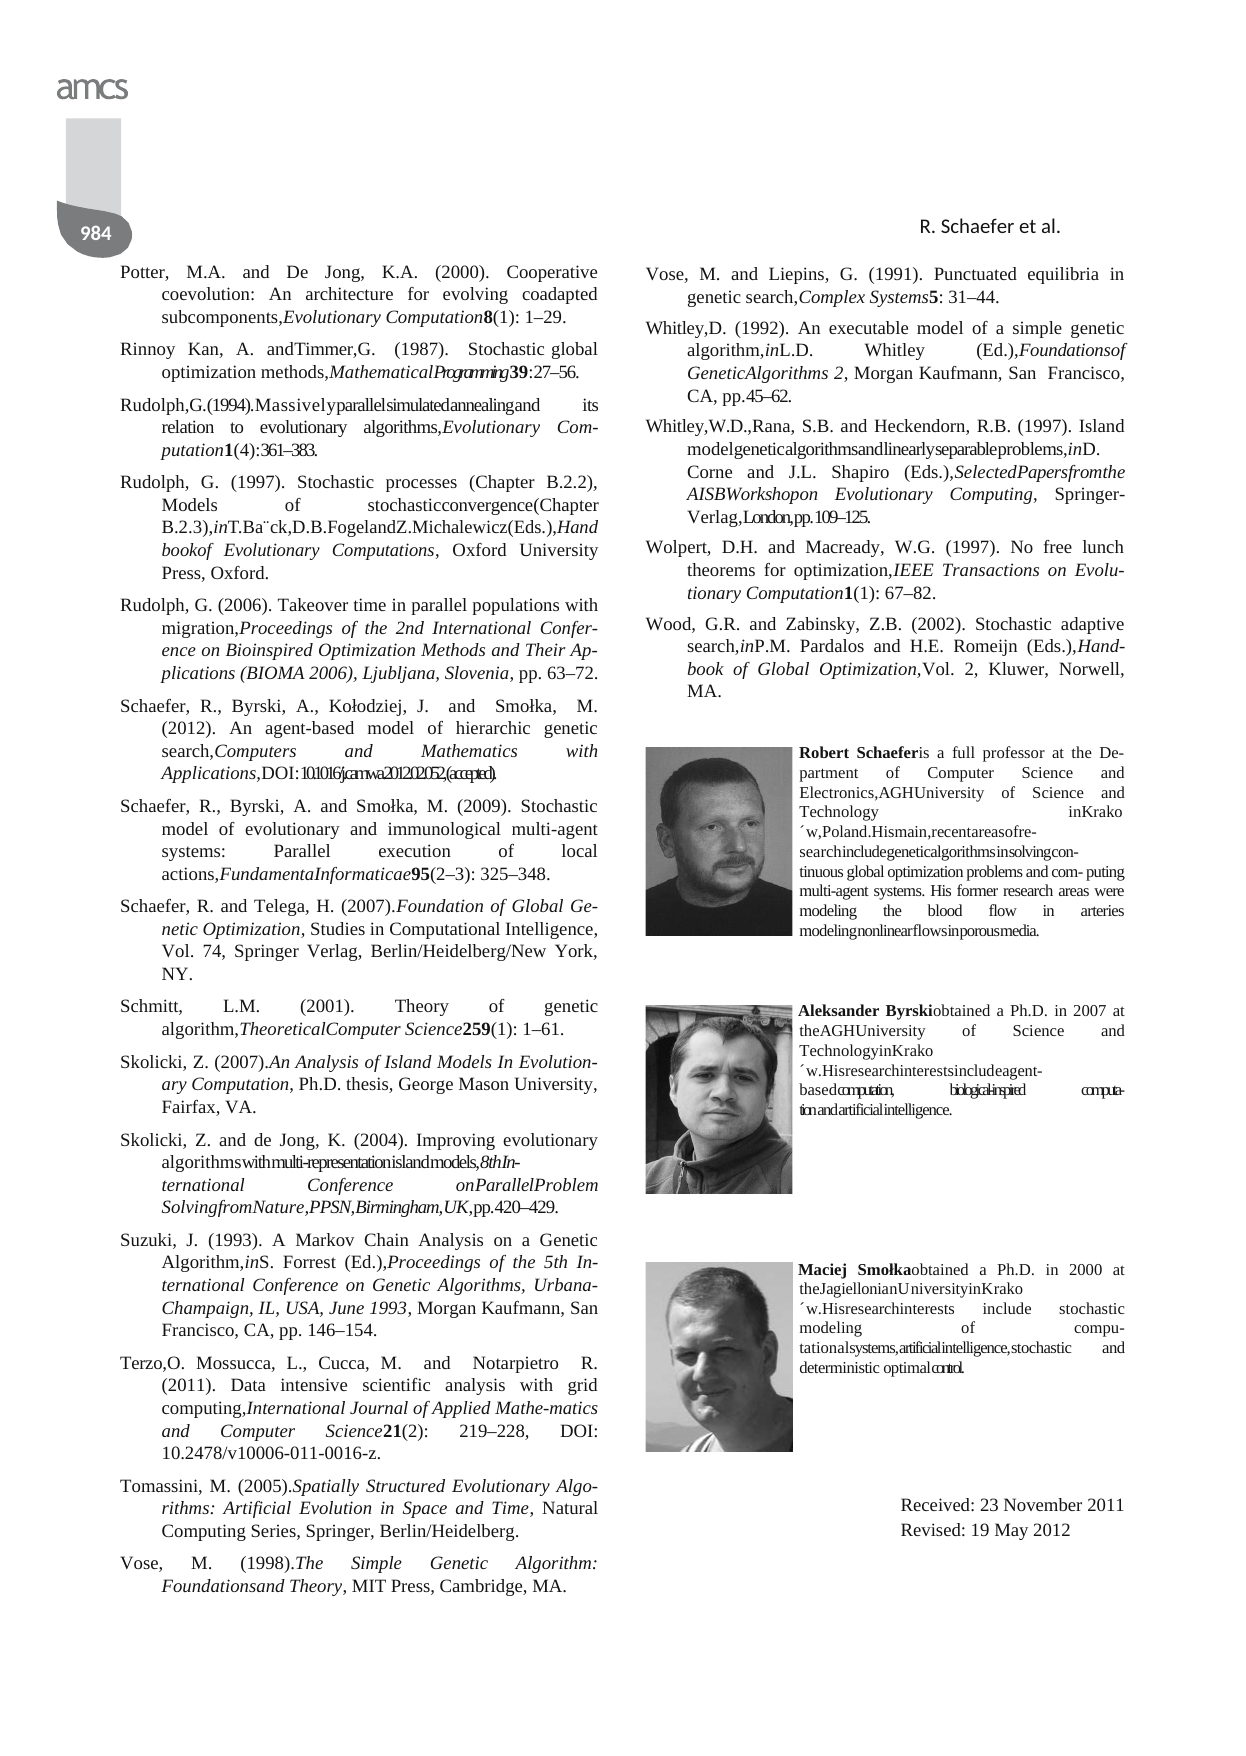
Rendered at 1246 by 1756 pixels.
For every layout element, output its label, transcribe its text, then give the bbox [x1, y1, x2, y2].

text Suzuki, J. (1993). A Markov Chain Analysis on a Genetic Algorithm,inS. Forrest (Ed.),Proceedings of the 5th In-ternational Conference on Genetic Algorithms, Urbana- Champaign, IL, USA, June 1993, Morgan Kaufmann, San Francisco, CA, pp. 146–154. [120, 1229, 598, 1341]
text Skolicki, Z. (2007).An Analysis of Island Models In Evolution-ary Computation, Ph.D. thesis, George Mason University, Fairfax, VA. [120, 1051, 598, 1117]
text Potter, M.A. and De Jong, K.A. (2000). Cooperative coevolution: An architecture for evolving coadapted subcomponents,Evolutionary Computation8(1): 1–29. [120, 261, 598, 327]
text Schaefer, R. and Telega, H. (2007).Foundation of Global Ge-netic Optimization, Studies in Computational Intelligence, Vol. 74, Springer Verlag, Berlin/Heidelberg/New York, NY. [120, 895, 598, 984]
text Whitley,D. (1992). An executable model of a simple genetic algorithm,inL.D. Whitley (Ed.),Foundationsof GeneticAlgorithms 2, Morgan Kaufmann, San Francisco, CA, pp.45–62. [645, 317, 1125, 406]
text Robert Schaeferis a full professor at the De- partment of Computer Science and Electronics,AGHUniversity of Science and Technology inKrako´w,Poland.Hismain,recentareasofre-searchincludegeneticalgorithmsinsolvingcon- tinuous global optimization problems and com- puting multi-agent systems. His former research areas were modeling the blood flow in arteries modelingnonlinearflowsinporousmedia. [799, 743, 1125, 939]
text Schmitt, L.M. (2001). Theory of genetic algorithm,TheoreticalComputer Science259(1): 1–61. [120, 995, 598, 1039]
text Rudolph, G. (2006). Takeover time in parallel populations with migration,Proceedings of the 2nd International Confer-ence on Bioinspired Optimization Methods and Their Ap- plications (BIOMA 2006), Ljubljana, Slovenia, pp. 63–72. [120, 594, 598, 683]
text Wood, G.R. and Zabinsky, Z.B. (2002). Stochastic adaptive search,inP.M. Pardalos and H.E. Romeijn (Eds.),Hand-book of Global Optimization,Vol. 2, Kluwer, Norwell, MA. [645, 612, 1125, 702]
text Tomassini, M. (2005).Spatially Structured Evolutionary Algo-rithms: Artificial Evolution in Space and Time, Natural Computing Series, Springer, Berlin/Heidelberg. [120, 1474, 598, 1541]
text Revised: 19 May 2012 [900, 1518, 1135, 1540]
text Schaefer, R., Byrski, A., Kołodziej, J. and Smołka, M. (2012). An agent-based model of hierarchic genetic search,Computers and Mathematics with Applications,DOI:10.1016/j.camwa.2012.02.052, (accepted). [120, 694, 598, 784]
text Skolicki, Z. and de Jong, K. (2004). Improving evolutionary algorithmswithmulti-representationislandmodels,8thIn-ternational Conference onParallelProblem SolvingfromNature,PPSN,Birmingham,UK,pp.420–429. [120, 1128, 598, 1218]
text Rudolph,G.(1994).Massivelyparallelsimulatedannealingand its relation to evolutionary algorithms,Evolutionary Com-putation1(4):361–383. [120, 393, 598, 460]
text Terzo,O. Mossucca, L., Cucca, M. and Notarpietro R. (2011). Data intensive scientific analysis with grid computing,International Journal of Applied Mathe-matics and Computer Science21(2): 219–228, DOI: 10.2478/v10006-011-0016-z. [120, 1352, 598, 1464]
text Vose, M. (1998).The Simple Genetic Algorithm: Foundationsand Theory, MIT Press, Cambridge, MA. [120, 1552, 598, 1596]
text Schaefer, R., Byrski, A. and Smołka, M. (2009). Stochastic model of evolutionary and immunological multi-agent systems: Parallel execution of local actions,FundamentaInformaticae95(2–3): 325–348. [120, 795, 598, 884]
text Maciej Smołkaobtained a Ph.D. in 2000 at theJagiellonianUniversityinKrako´w.Hisresearchinterests include stochastic modeling of compu- tationalsystems,artificialintelligence,stochastic and deterministic optimalcontrol. [798, 1259, 1125, 1377]
picture [645, 1005, 793, 1194]
text Wolpert, D.H. and Macready, W.G. (1997). No free lunch theorems for optimization,IEEE Transactions on Evolu-tionary Computation1(1): 67–82. [645, 536, 1125, 603]
text Rudolph, G. (1997). Stochastic processes (Chapter B.2.2), Models of stochasticconvergence(Chapter B.2.3),inT.Ba¨ck,D.B.FogelandZ.Michalewicz(Eds.),Handbookof Evolutionary Computations, Oxford University Press, Oxford. [120, 471, 598, 583]
text Whitley,W.D.,Rana, S.B. and Heckendorn, R.B. (1997). Island modelgeneticalgorithmsandlinearlyseparableproblems,inD. Corne and J.L. Shapiro (Eds.),SelectedPapersfromthe AISBWorkshopon Evolutionary Computing, Springer-Verlag,London,pp.109–125. [645, 415, 1125, 527]
text Received: 23 November 2011 [900, 1493, 1135, 1515]
picture [645, 1262, 793, 1452]
text Aleksander Byrskiobtained a Ph.D. in 2007 at theAGHUniversity of Science and TechnologyinKrako´w.Hisresearchinterestsincludeagent-basedcomputation, biological-inspired computa- tionandartificialintelligence. [798, 1001, 1125, 1119]
text Vose, M. and Liepins, G. (1991). Punctuated equilibria in genetic search,Complex Systems5: 31–44. [645, 263, 1125, 307]
text Rinnoy Kan, A. andTimmer,G. (1987). Stochastic global optimization methods,MathematicalProgramming39:27–56. [120, 338, 598, 382]
picture [645, 747, 793, 936]
